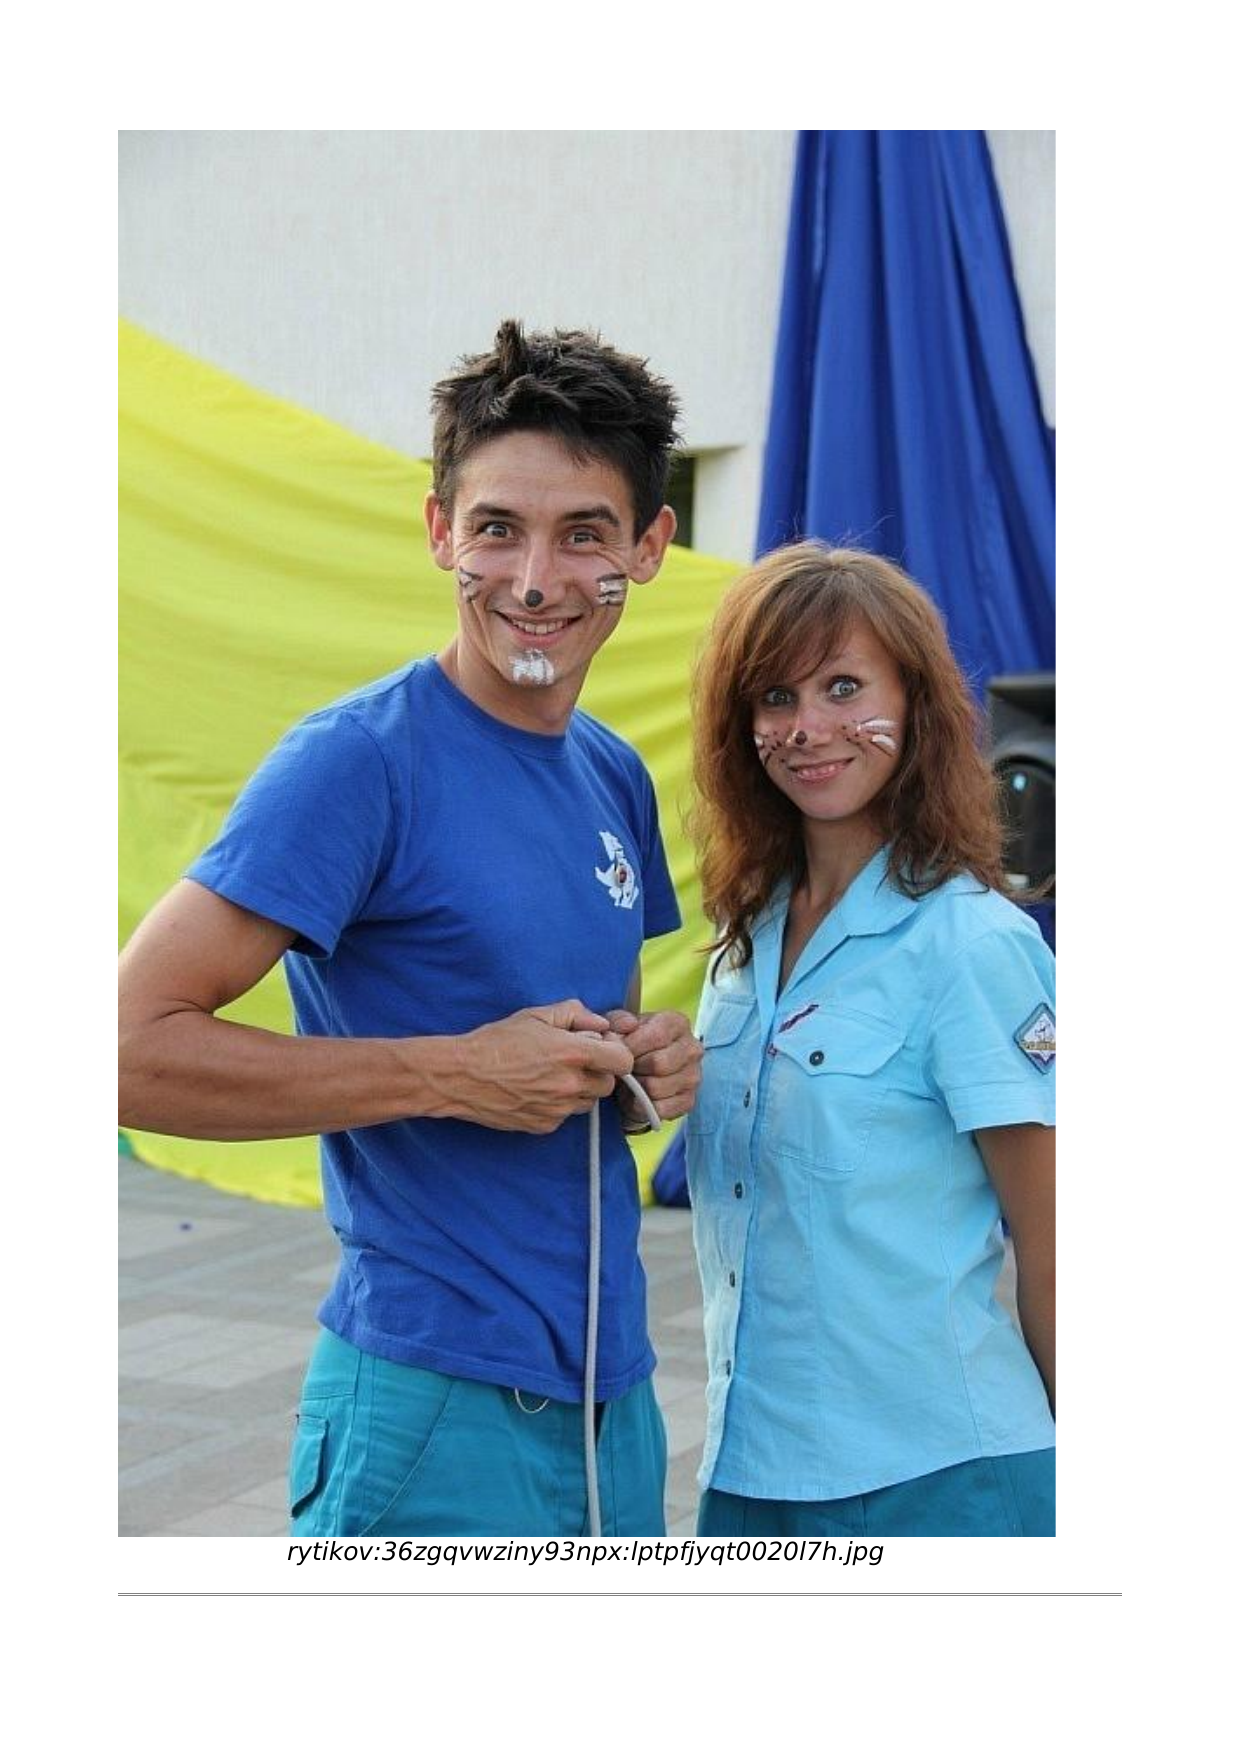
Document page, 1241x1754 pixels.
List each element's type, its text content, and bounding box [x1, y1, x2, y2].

picture [118, 130, 1056, 1537]
text rytikov:36zgqvwziny93npx:lptpfjyqt0020l7h.jpg [118, 1537, 1056, 1566]
